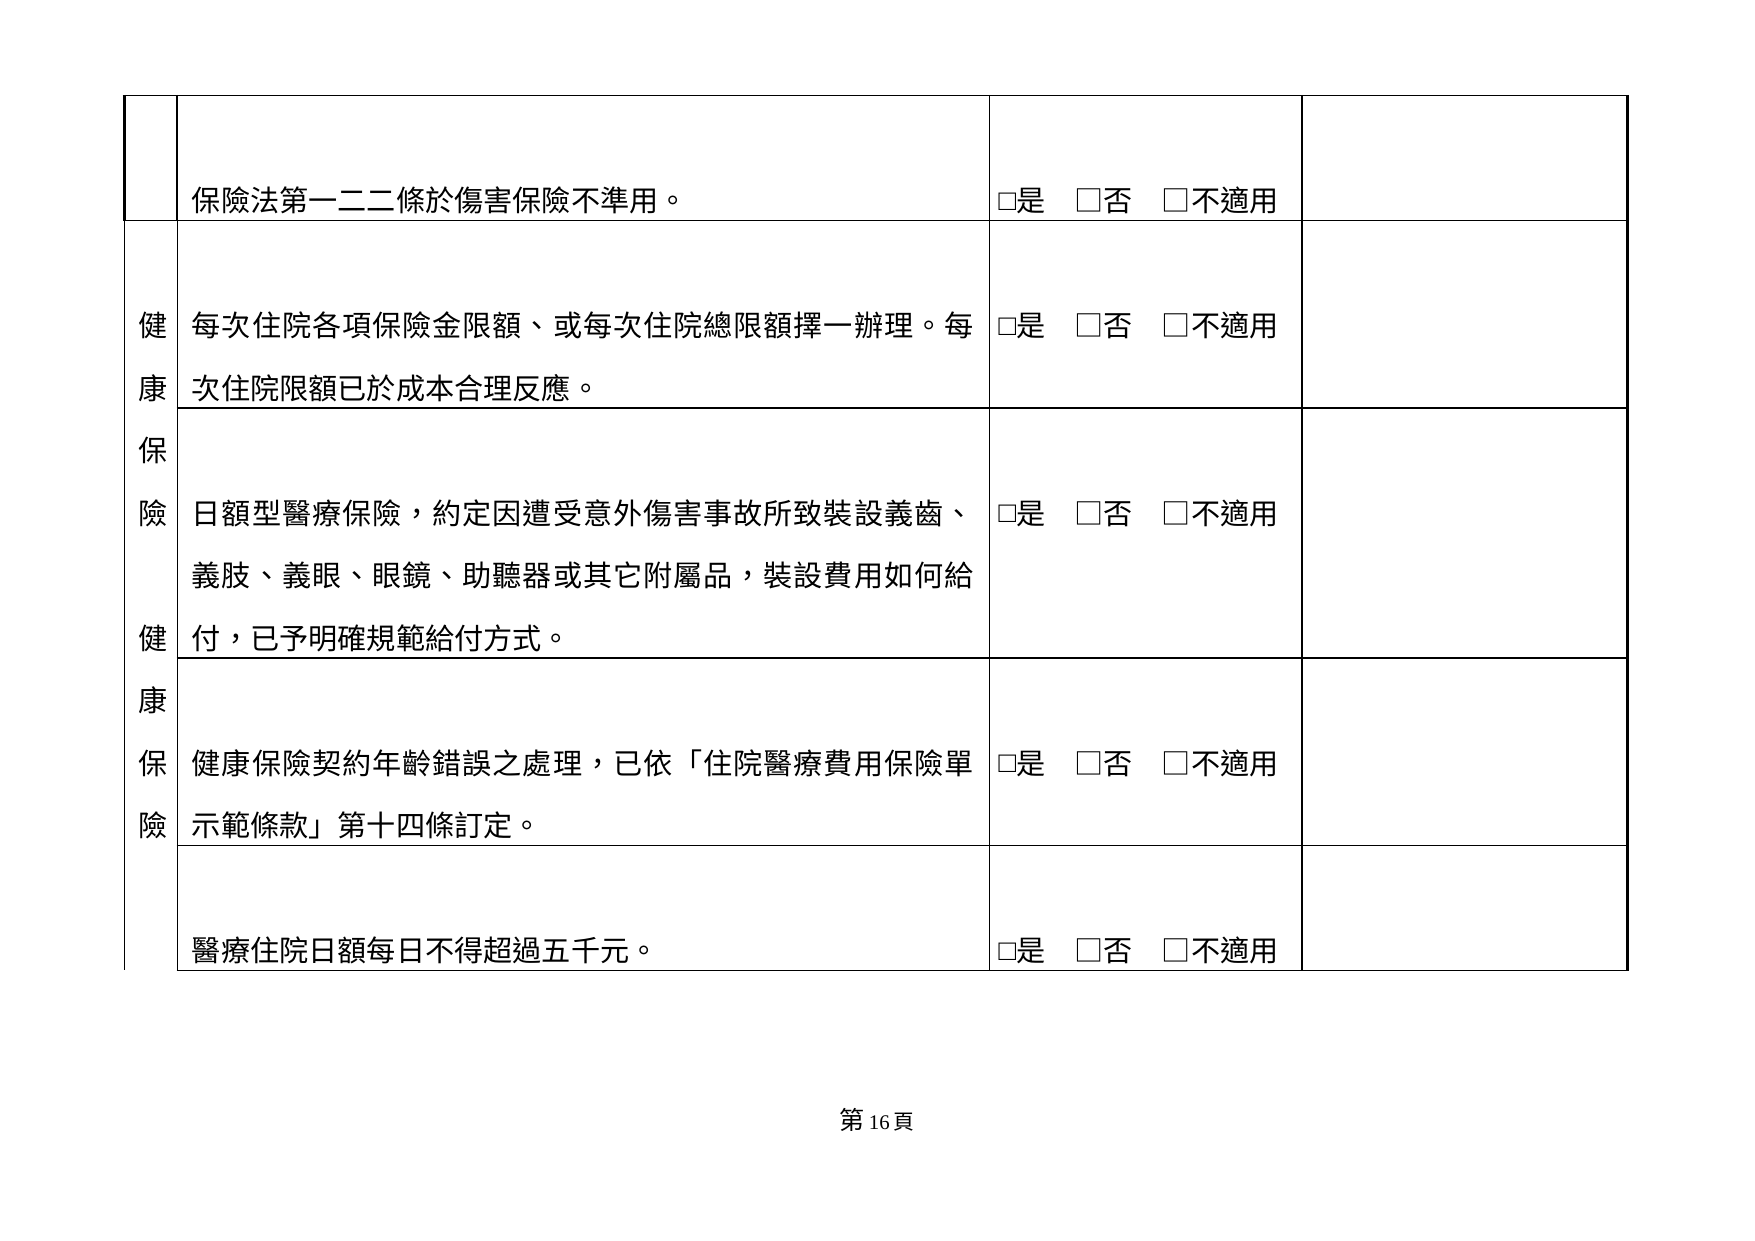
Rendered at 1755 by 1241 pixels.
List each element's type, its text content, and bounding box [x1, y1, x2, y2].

table_cell 健康保險契約年齡錯誤之處理，已依「住院醫療費用保險單示範條款」第十四條訂定。 [178, 659, 989, 845]
table_cell □是 □否 □不適用 [990, 221, 1301, 407]
table_cell [1303, 409, 1626, 657]
table_cell [1303, 659, 1626, 845]
table_cell [1303, 221, 1626, 407]
table_cell 每次住院各項保險金限額、或每次住院總限額擇一辦理。每次住院限額已於成本合理反應。 [178, 221, 989, 407]
table_cell □是 □否 □不適用 [990, 846, 1301, 970]
table_cell □是 □否 □不適用 [990, 409, 1301, 657]
table_cell [1303, 96, 1626, 220]
table_cell □是 □否 □不適用 [990, 659, 1301, 845]
table_cell 醫療住院日額每日不得超過五千元。 [178, 846, 989, 970]
table_cell [126, 96, 176, 220]
table_cell 日額型醫療保險，約定因遭受意外傷害事故所致裝設義齒、義肢、義眼、眼鏡、助聽器或其它附屬品，裝設費用如何給付，已予明確規範給付方式。 [178, 409, 989, 657]
table_cell 保險法第一二二條於傷害保險不準用。 [178, 96, 989, 220]
table_cell 健康保險 健康保險 [125, 221, 177, 970]
table_cell □是 □否 □不適用 [990, 96, 1301, 220]
table_cell [1303, 846, 1626, 970]
